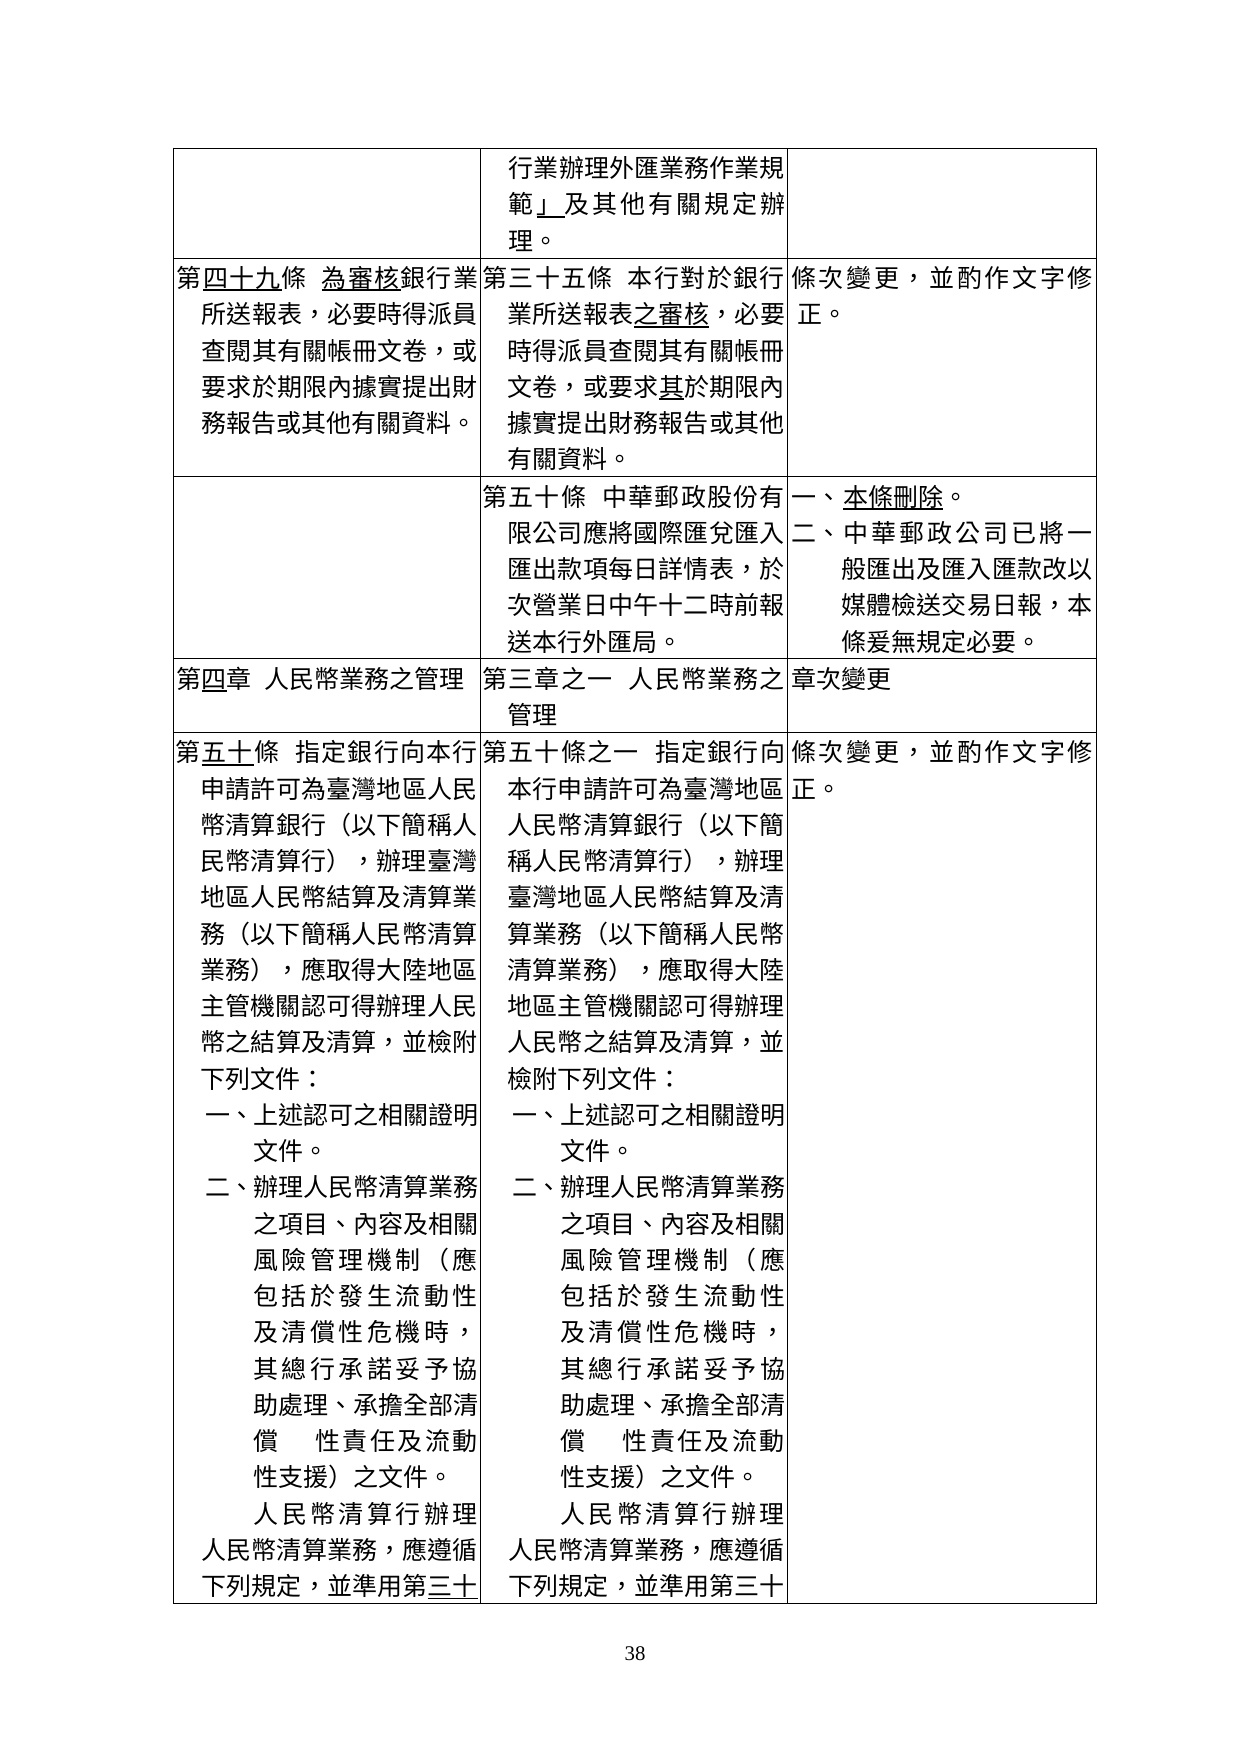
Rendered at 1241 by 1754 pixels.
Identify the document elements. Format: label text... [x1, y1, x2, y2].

table_cell 第三十五條 本行對於銀行業所送報表之審核，必要時得派員查閱其有關帳冊文卷，或要求其於期限內據實提出財務報告或其他有關資料。 [481, 259, 787, 476]
table_cell 第四章 人民幣業務之管理 [174, 659, 480, 732]
table_cell 第五十條之一 指定銀行向本行申請許可為臺灣地區人民幣清算銀行（以下簡稱人民幣清算行），辦理臺灣地區人民幣結算及清算業務（以下簡稱人民幣清算業務），應取得大陸地區主管機關認可得辦理人民幣之結算及清算，並檢附下列文件： 一、上述認可之相關證明文件。 二、辦理人民幣清算業務之項目、內容及相關風險管理機制（應包括於發生流動性及清償性危機時，其總行承諾妥予協助處理、承擔全部清償 性責任及流動性支援）之文件。 人民幣清算行辦理人民幣清算業務，應遵循下列規定，並準用第三十 [481, 733, 787, 1603]
table_cell 第五十條 中華郵政股份有限公司應將國際匯兌匯入匯出款項每日詳情表，於次營業日中午十二時前報送本行外匯局。 [481, 477, 787, 658]
table_cell [174, 149, 480, 257]
table_cell 第三章之一 人民幣業務之管理 [481, 659, 787, 732]
table_cell [788, 149, 1096, 257]
table_cell 第四十九條 為審核銀行業所送報表，必要時得派員查閱其有關帳冊文卷，或要求於期限內據實提出財務報告或其他有關資料。 [174, 259, 480, 476]
table_cell 條次變更，並酌作文字修正。 [788, 733, 1096, 1603]
table_cell 第五十條 指定銀行向本行申請許可為臺灣地區人民幣清算銀行（以下簡稱人民幣清算行），辦理臺灣地區人民幣結算及清算業務（以下簡稱人民幣清算業務），應取得大陸地區主管機關認可得辦理人民幣之結算及清算，並檢附下列文件： 一、上述認可之相關證明文件。 二、辦理人民幣清算業務之項目、內容及相關風險管理機制（應包括於發生流動性及清償性危機時，其總行承諾妥予協助處理、承擔全部清償 性責任及流動性支援）之文件。 人民幣清算行辦理人民幣清算業務，應遵循下列規定，並準用第三十 [174, 733, 480, 1603]
table_cell 本條刪除。 中華郵政公司已將一般匯出及匯入匯款改以媒體檢送交易日報，本條爰無規定必要。 [788, 477, 1096, 658]
table_cell [174, 477, 480, 658]
table_cell 條次變更，並酌作文字修正。 [788, 259, 1096, 476]
table_cell 章次變更 [788, 659, 1096, 732]
table_cell 行業辦理外匯業務作業規範」及其他有關規定辦理。 [481, 149, 787, 257]
